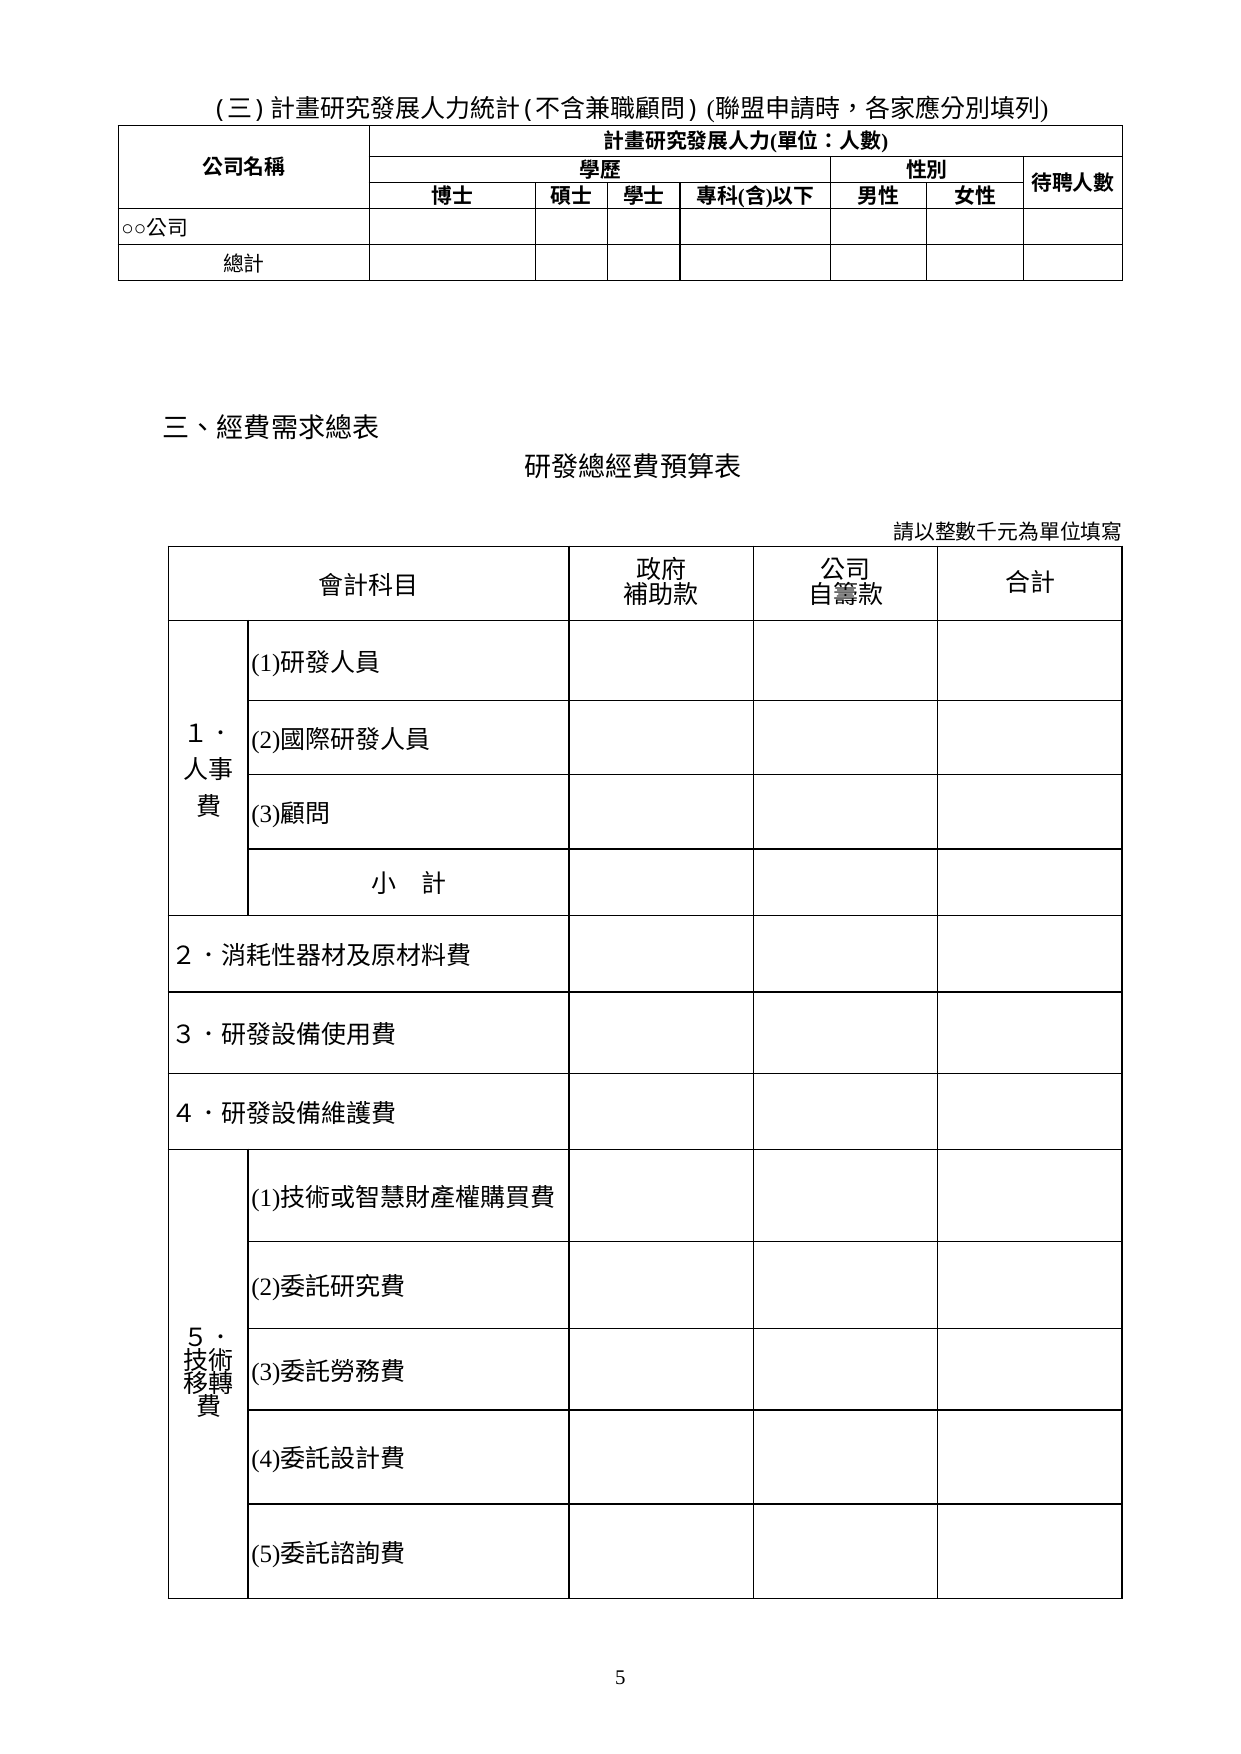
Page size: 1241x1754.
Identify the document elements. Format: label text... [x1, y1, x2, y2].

table_header 會計科目 [169, 547, 568, 620]
table_cell [938, 1074, 1121, 1148]
table_cell [681, 209, 830, 244]
table_cell [938, 775, 1121, 848]
table_cell [938, 1505, 1121, 1597]
table_cell [570, 621, 753, 699]
table_cell (1)研發人員 [249, 621, 568, 699]
table_cell [754, 1505, 937, 1597]
table_cell ○○公司 [119, 209, 369, 244]
table_cell [938, 1150, 1121, 1241]
table_cell [1024, 209, 1122, 244]
table_cell [608, 245, 679, 280]
table_cell (2)委託研究費 [249, 1242, 568, 1328]
table_cell [927, 245, 1023, 280]
table_cell [938, 1242, 1121, 1328]
table_cell [570, 1329, 753, 1409]
table_cell [570, 993, 753, 1072]
table_cell [370, 245, 535, 280]
table_cell [754, 621, 937, 699]
table_cell [570, 916, 753, 991]
table_cell 小計 [249, 850, 568, 915]
table_cell [754, 1411, 937, 1503]
table_cell 性別 [831, 157, 1023, 182]
table_cell [536, 245, 607, 280]
table_cell [938, 850, 1121, 915]
table_cell [938, 701, 1121, 774]
table_cell [754, 1074, 937, 1148]
table_header 合計 [938, 547, 1121, 620]
table_cell [938, 621, 1121, 699]
table_cell [681, 245, 830, 280]
table_header 公司名稱 [119, 126, 369, 208]
table_cell [831, 245, 926, 280]
table_cell [754, 1242, 937, 1328]
table_cell 總計 [119, 245, 369, 280]
text 研發總經費預算表 [143, 445, 1122, 484]
table_cell [570, 1411, 753, 1503]
table_cell ５．技術移轉費 [169, 1150, 247, 1597]
table_cell 學士 [608, 183, 679, 208]
table_cell [831, 209, 926, 244]
table_cell [938, 1329, 1121, 1409]
table_header 公司 自籌款 [754, 547, 937, 620]
text 三、經費需求總表 [143, 406, 1122, 445]
table_cell [927, 209, 1023, 244]
table_cell 學歷 [370, 157, 830, 182]
table_cell [570, 1242, 753, 1328]
table_cell 碩士 [536, 183, 607, 208]
table_cell (1)技術或智慧財產權購買費 [249, 1150, 568, 1241]
table_cell [754, 775, 937, 848]
table_cell [754, 1150, 937, 1241]
table_cell [754, 850, 937, 915]
table_cell [570, 1074, 753, 1148]
table_cell (2)國際研發人員 [249, 701, 568, 774]
table_cell [938, 916, 1121, 991]
table_cell ３．研發設備使用費 [169, 993, 568, 1072]
table_cell [570, 850, 753, 915]
table_cell [570, 1150, 753, 1241]
table_cell [570, 1505, 753, 1597]
table_cell 博士 [370, 183, 535, 208]
table_cell 待聘人數 [1024, 157, 1122, 208]
table_cell 女性 [927, 183, 1023, 208]
table_cell [370, 209, 535, 244]
table_cell [754, 1329, 937, 1409]
table_cell [938, 993, 1121, 1072]
table_cell [570, 775, 753, 848]
text (三) 計畫研究發展人力統計(不含兼職顧問) (聯盟申請時，各家應分別填列) [212, 89, 1122, 125]
table_cell 專科(含)以下 [681, 183, 830, 208]
table_header 政府 補助款 [570, 547, 753, 620]
table_cell [570, 701, 753, 774]
table_cell [608, 209, 679, 244]
table_cell [1024, 245, 1122, 280]
table_cell (5)委託諮詢費 [249, 1505, 568, 1597]
table_cell ２．消耗性器材及原材料費 [169, 916, 568, 991]
text 請以整數千元為單位填寫 [143, 515, 1122, 546]
table_cell (3)顧問 [249, 775, 568, 848]
table_cell 男性 [831, 183, 926, 208]
table_header 計畫研究發展人力(單位：人數) [370, 126, 1122, 156]
table_cell １．人事費 [169, 621, 247, 915]
table_cell (3)委託勞務費 [249, 1329, 568, 1409]
table_cell [536, 209, 607, 244]
table_cell [754, 916, 937, 991]
table_cell (4)委託設計費 [249, 1411, 568, 1503]
table_cell [938, 1411, 1121, 1503]
table_cell [754, 701, 937, 774]
table_cell ４．研發設備維護費 [169, 1074, 568, 1148]
table_cell [754, 993, 937, 1072]
